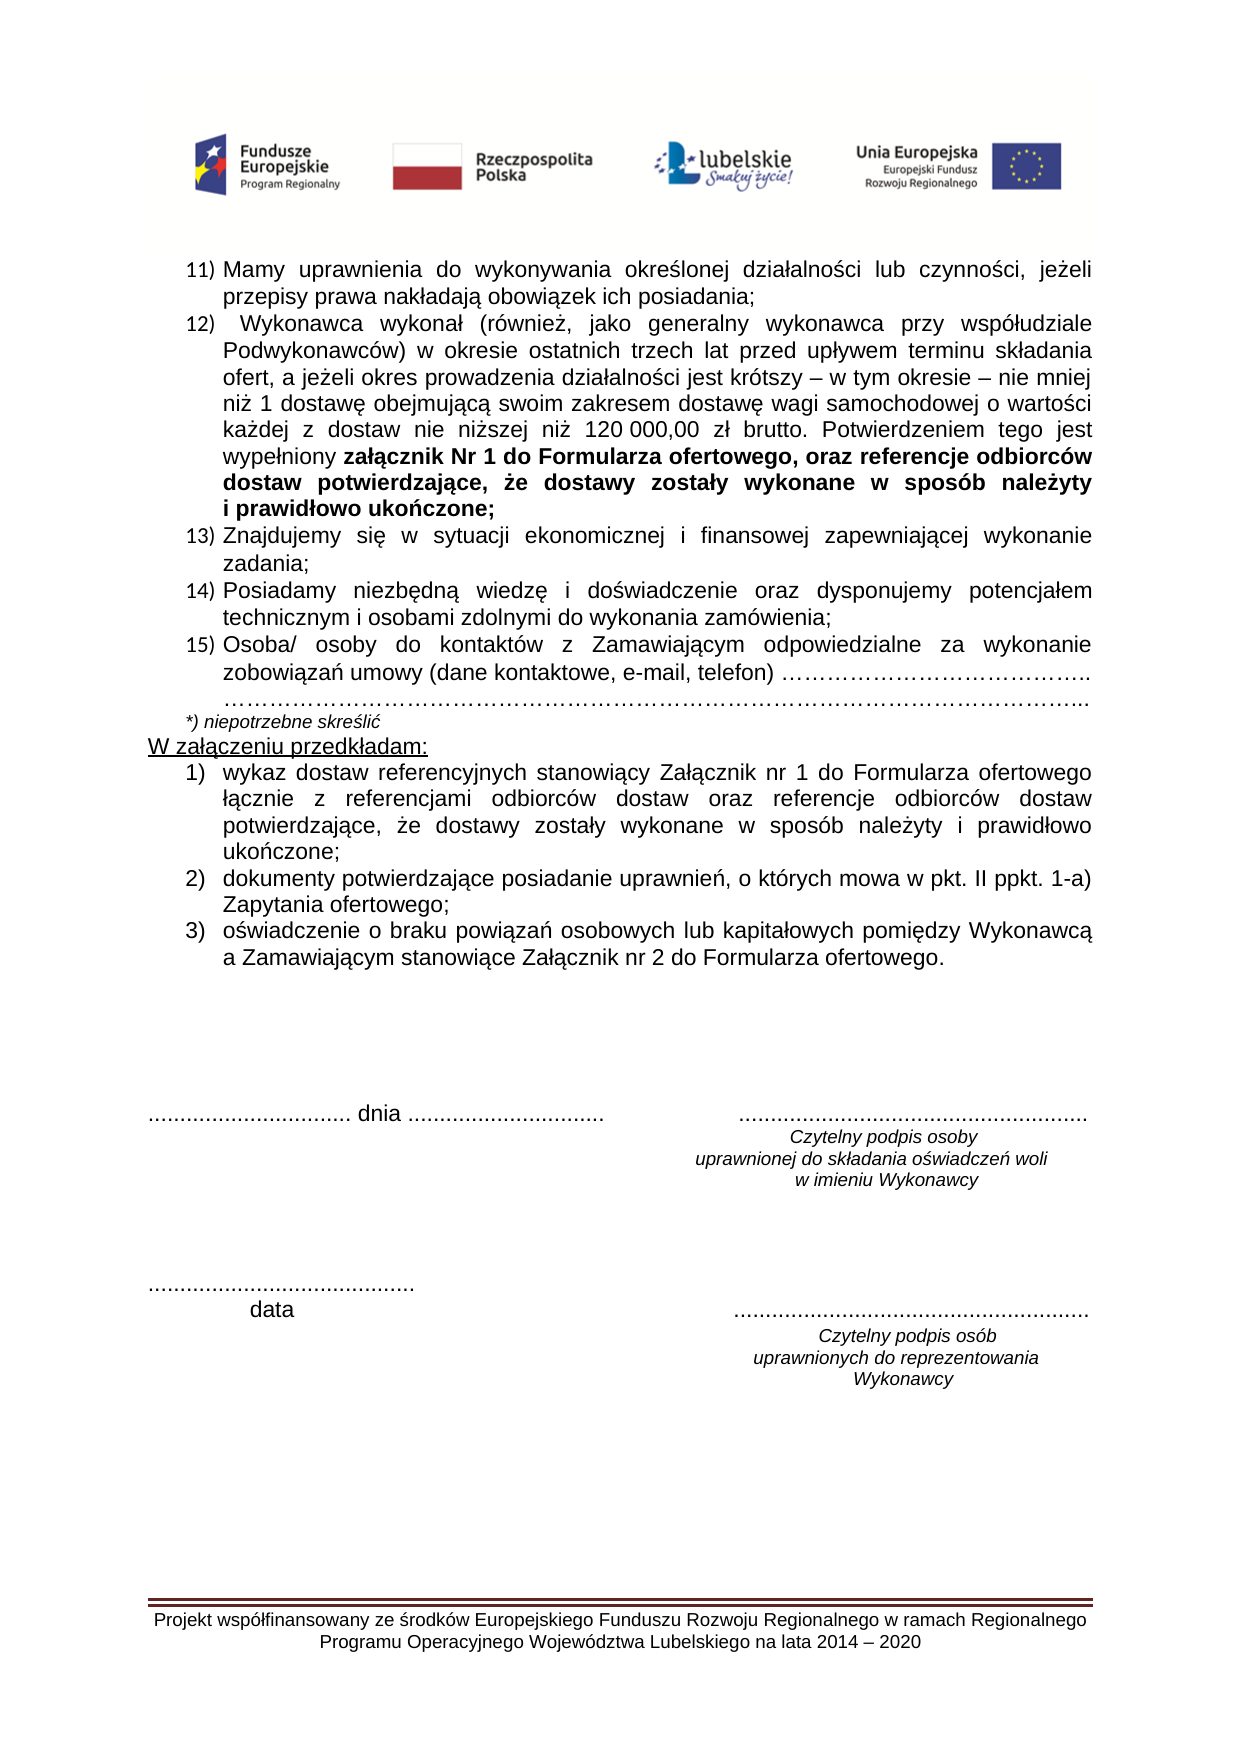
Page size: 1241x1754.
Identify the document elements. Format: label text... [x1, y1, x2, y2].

text data ........................................................ [148, 1296, 1093, 1323]
text uprawnionej do składania oświadczeń woli [664, 1148, 1093, 1169]
list dokumenty potwierdzające posiadanie uprawnień, o których mowa w pkt. II ppkt. 1-a) Zapytania ofertowego; [185, 864, 1093, 917]
text ................................ dnia ............................... ....................................................... [148, 1095, 1093, 1126]
list wykaz dostaw referencyjnych stanowiący Załącznik nr 1 do Formularza ofertowego łącznie z referencjami odbiorców dostaw oraz referencje odbiorców dostaw potwierdzające, że dostawy zostały wykonane w sposób należyty i prawidłowo ukończone; [185, 759, 1093, 864]
list Osoba/ osoby do kontaktów z Zamawiającym odpowiedzialne za wykonanie zobowiązań umowy (dane kontaktowe, e-mail, telefon) ………………………………….. [185, 630, 1093, 685]
text *) niepotrzebne skreślić [185, 711, 1093, 733]
text .......................................... [148, 1270, 1093, 1296]
list Znajdujemy się w sytuacji ekonomicznej i finansowej zapewniającej wykonanie zadania; [185, 522, 1093, 576]
list oświadczenie o braku powiązań osobowych lub kapitałowych pomiędzy Wykonawcą a Zamawiającym stanowiące Załącznik nr 2 do Formularza ofertowego. [185, 917, 1093, 970]
list Posiadamy niezbędną wiedzę i doświadczenie oraz dysponujemy potencjałem technicznym i osobami zdolnymi do wykonania zamówienia; [185, 576, 1093, 630]
list Wykonawca wykonał (również, jako generalny wykonawca przy współudziale Podwykonawców) w okresie ostatnich trzech lat przed upływem terminu składania ofert, a jeżeli okres prowadzenia działalności jest krótszy – w tym okresie – nie mniej niż 1 dostawę obejmującą swoim zakresem dostawę wagi samochodowej o wartości każdej z dostaw nie niższej niż 120 000,00 zł brutto. Potwierdzeniem tego jest wypełniony załącznik Nr 1 do Formularza ofertowego, oraz referencje odbiorców dostaw potwierdzające, że dostawy zostały wykonane w sposób należyty i prawidłowo ukończone; [185, 309, 1093, 522]
text Wykonawcy [148, 1368, 1093, 1390]
picture [147, 73, 1093, 255]
list Mamy uprawnienia do wykonywania określonej działalności lub czynności, jeżeli przepisy prawa nakładają obowiązek ich posiadania; [185, 255, 1093, 309]
text …………………………………………………………………………………………………... [223, 685, 1093, 711]
text Czytelny podpis osób [148, 1323, 1093, 1347]
text W załączeniu przedkładam: [148, 733, 1093, 759]
text Czytelny podpis osoby [738, 1126, 1093, 1148]
text uprawnionych do reprezentowania [148, 1347, 1093, 1368]
text w imieniu Wykonawcy [738, 1169, 1093, 1191]
